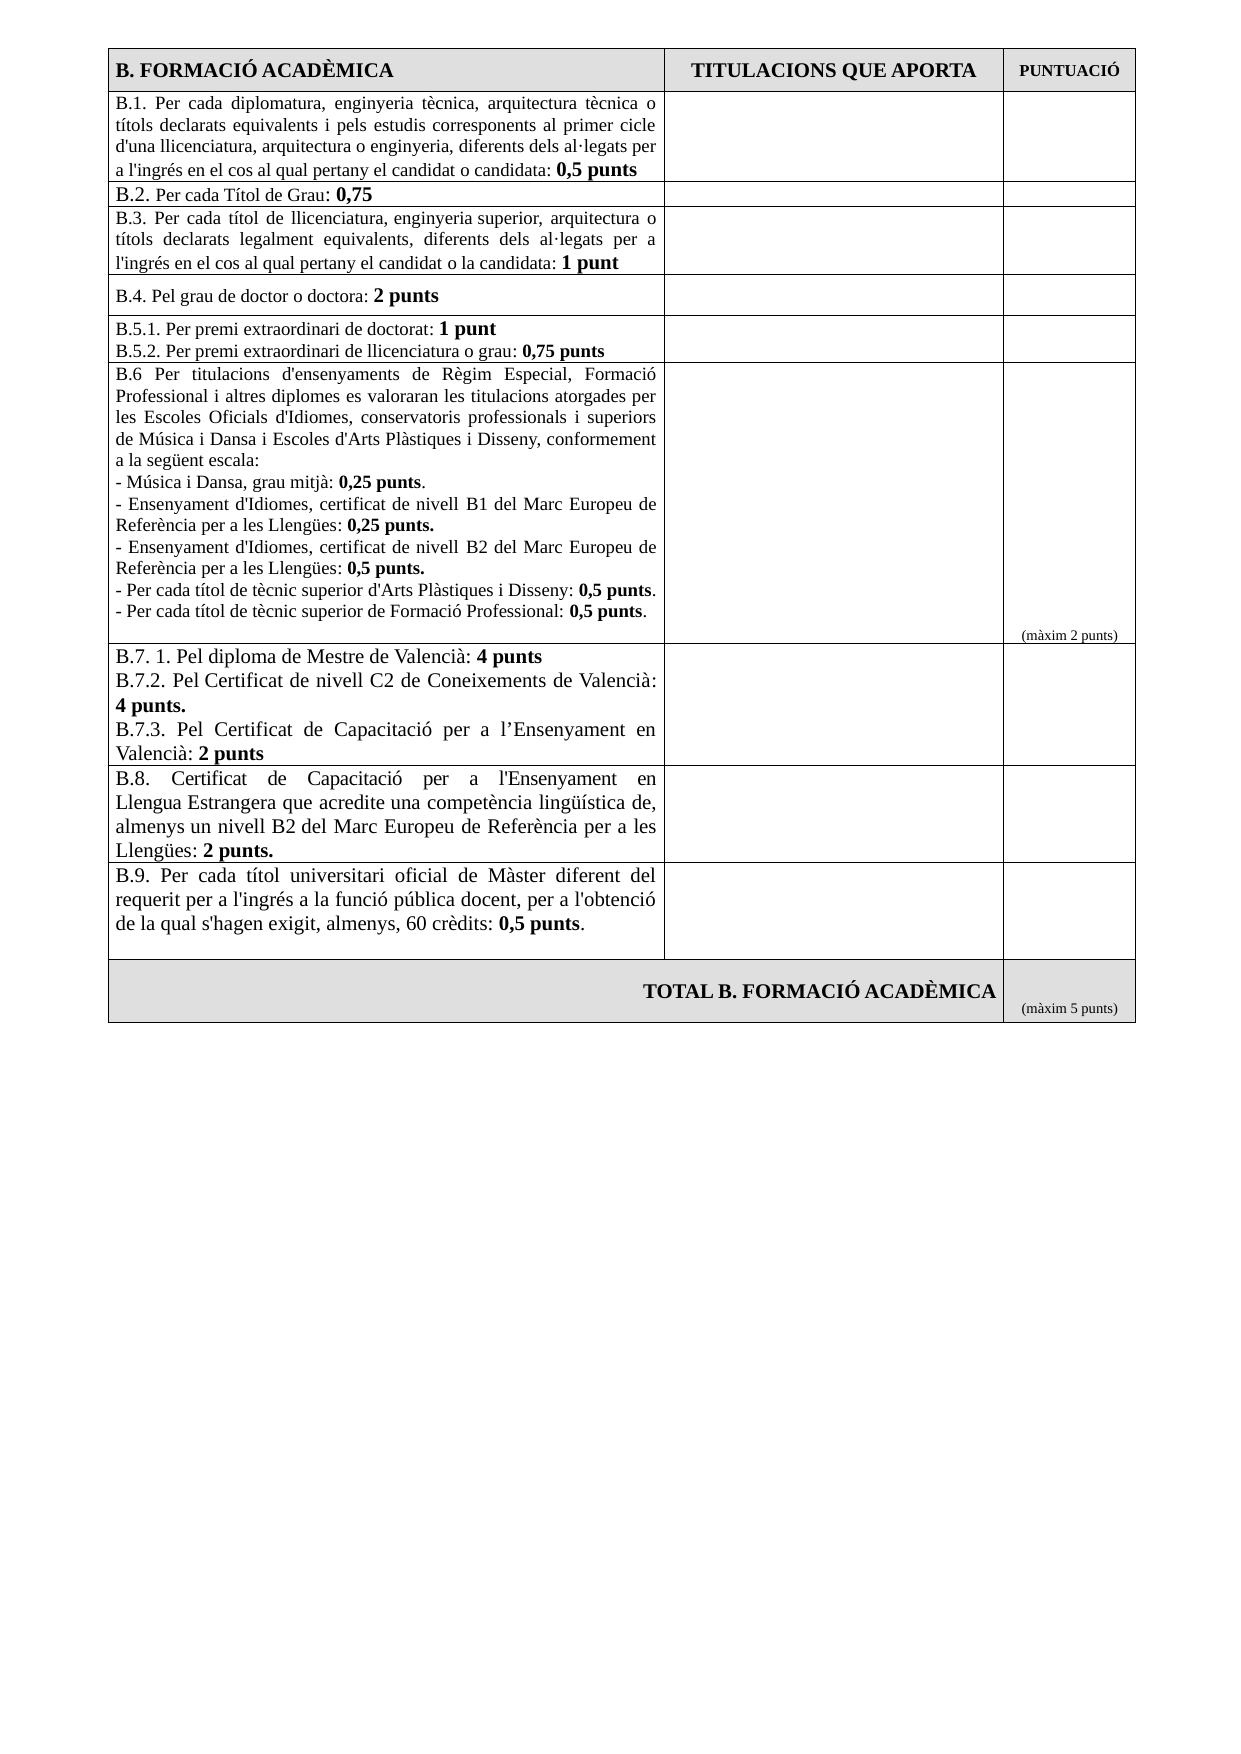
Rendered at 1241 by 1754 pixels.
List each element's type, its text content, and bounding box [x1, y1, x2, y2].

table_cell TOTAL B. FORMACIÓ ACADÈMICA [109, 960, 1003, 1022]
table_cell [665, 316, 1003, 362]
table_cell B.5.1. Per premi extraordinari de doctorat: 1 punt B.5.2. Per premi extraordinari de llicenciatura o grau: 0,75 punts [109, 316, 664, 362]
table_cell (màxim 5 punts) [1004, 960, 1135, 1022]
table_cell B.9. Per cada títol universitari oficial de Màster diferent del requerit per a l'ingrés a la funció pública docent, per a l'obtenció de la qual s'hagen exigit, almenys, 60 crèdits: 0,5 punts. [109, 863, 664, 959]
table_cell [665, 766, 1003, 862]
table_cell B.7. 1. Pel diploma de Mestre de Valencià: 4 punts B.7.2. Pel Certificat de nivell C2 de Coneixements de Valencià: 4 punts. B.7.3. Pel Certificat de Capacitació per a l’Ensenyament en Valencià: 2 punts [109, 644, 664, 765]
table_cell [665, 863, 1003, 959]
table_cell [665, 275, 1003, 315]
table_cell B.6 Per titulacions d'ensenyaments de Règim Especial, Formació Professional i altres diplomes es valoraran les titulacions atorgades per les Escoles Oficials d'Idiomes, conservatoris professionals i superiors de Música i Dansa i Escoles d'Arts Plàstiques i Disseny, conformement a la següent escala: - Música i Dansa, grau mitjà: 0,25 punts. - Ensenyament d'Idiomes, certificat de nivell B1 del Marc Europeu de Referència per a les Llengües: 0,25 punts. - Ensenyament d'Idiomes, certificat de nivell B2 del Marc Europeu de Referència per a les Llengües: 0,5 punts. - Per cada títol de tècnic superior d'Arts Plàstiques i Disseny: 0,5 punts. - Per cada títol de tècnic superior de Formació Professional: 0,5 punts. [109, 363, 664, 643]
table_cell [665, 644, 1003, 765]
table_cell [1004, 275, 1135, 315]
table_cell [665, 207, 1003, 274]
table_cell B.8. Certificat de Capacitació per a l'Ensenyament en Llengua Estrangera que acredite una competència lingüística de, almenys un nivell B2 del Marc Europeu de Referència per a les Llengües: 2 punts. [109, 766, 664, 862]
table_cell B.4. Pel grau de doctor o doctora: 2 punts [109, 275, 664, 315]
table_header TITULACIONS QUE APORTA [665, 49, 1003, 91]
table_cell [665, 92, 1003, 181]
table_cell [1004, 863, 1135, 959]
table_cell [1004, 766, 1135, 862]
table_cell B.1. Per cada diplomatura, enginyeria tècnica, arquitectura tècnica o títols declarats equivalents i pels estudis corresponents al primer cicle d'una llicenciatura, arquitectura o enginyeria, diferents dels al·legats per a l'ingrés en el cos al qual pertany el candidat o candidata: 0,5 punts [109, 92, 664, 181]
table_cell (màxim 2 punts) [1004, 363, 1135, 643]
table_cell [1004, 92, 1135, 181]
table_header PUNTUACIÓ [1004, 49, 1135, 91]
table_cell [1004, 207, 1135, 274]
table_cell [1004, 644, 1135, 765]
table_cell [1004, 316, 1135, 362]
table_cell B.3. Per cada títol de llicenciatura, enginyeria superior, arquitectura o títols declarats legalment equivalents, diferents dels al·legats per a l'ingrés en el cos al qual pertany el candidat o la candidata: 1 punt [109, 207, 664, 274]
table_header B. FORMACIÓ ACADÈMICA [109, 49, 664, 91]
table_cell [1004, 182, 1135, 206]
table_cell B.2. Per cada Títol de Grau: 0,75 [109, 182, 664, 206]
table_cell [665, 363, 1003, 643]
table_cell [665, 182, 1003, 206]
